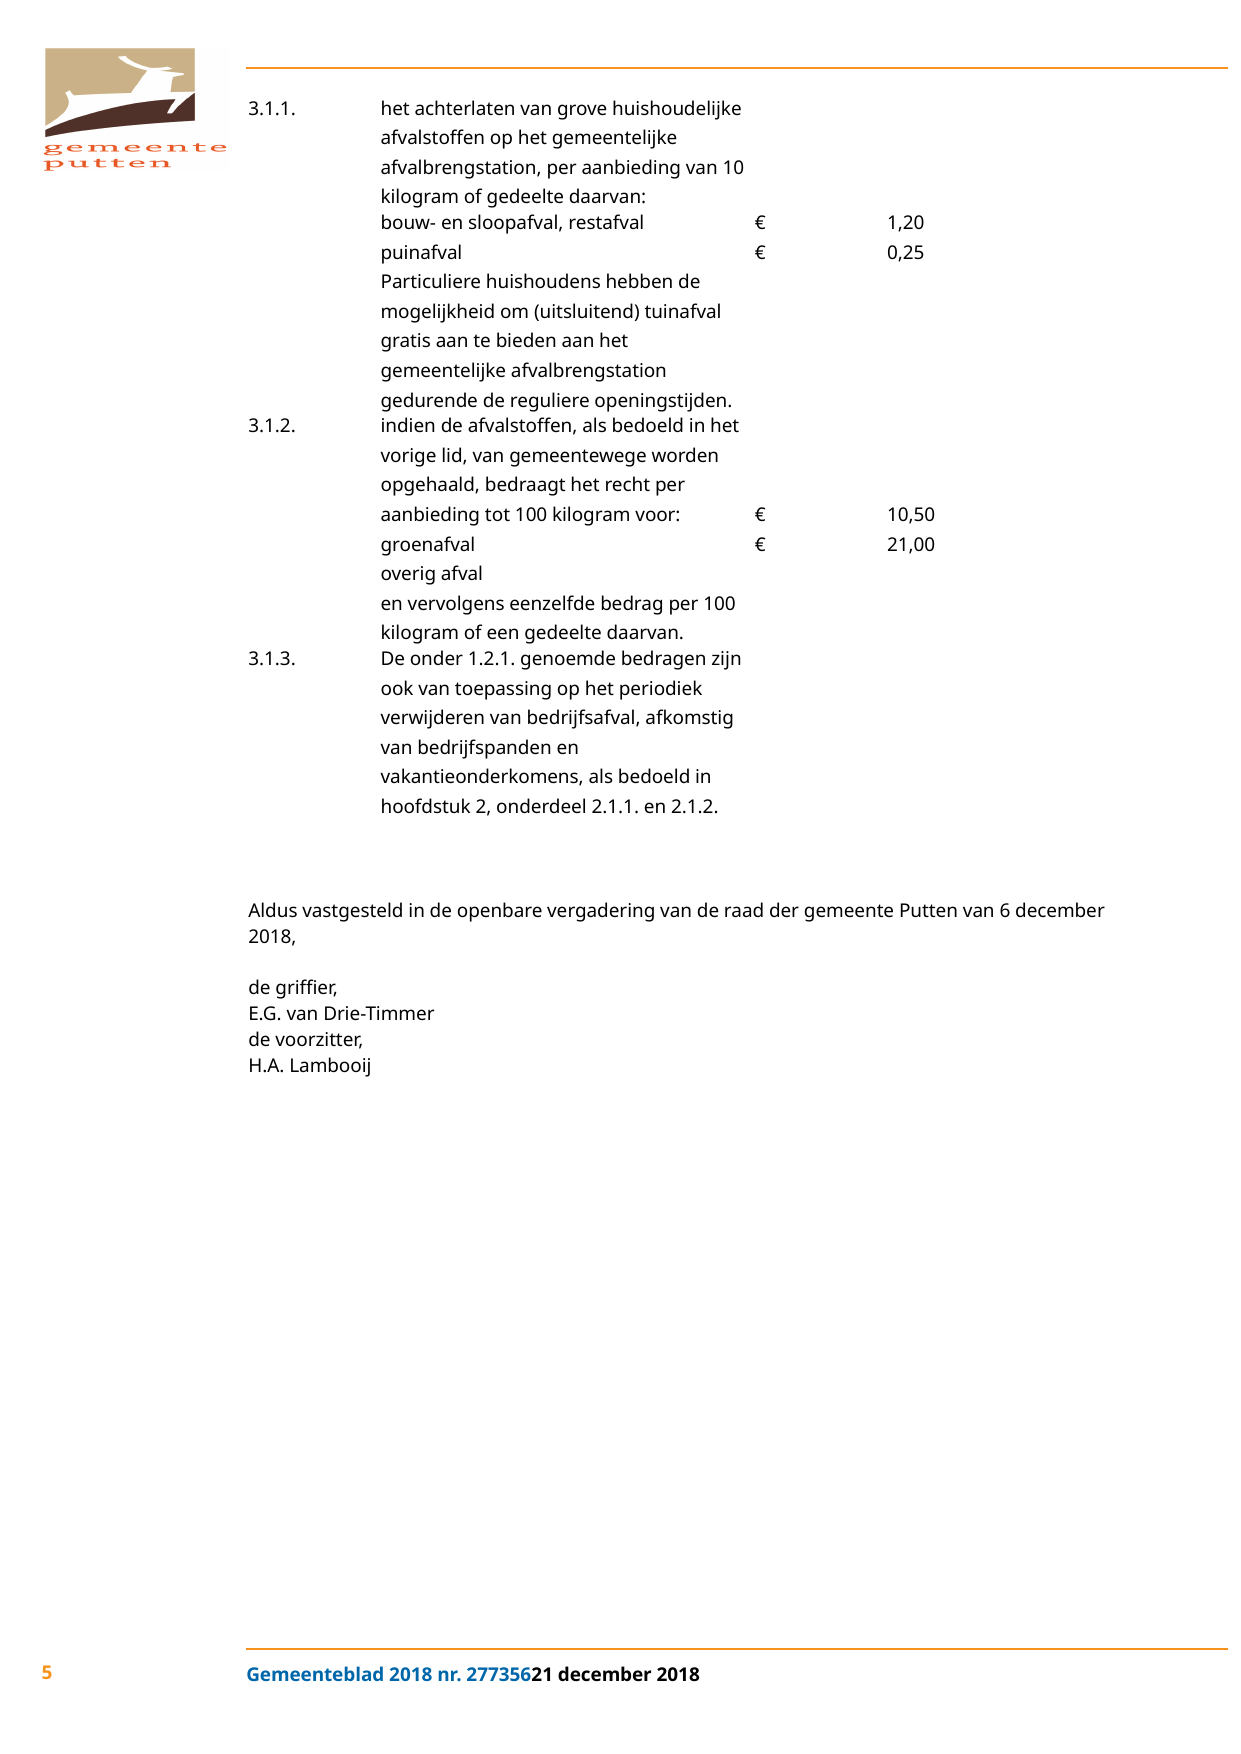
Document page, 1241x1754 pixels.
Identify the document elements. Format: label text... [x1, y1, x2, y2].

table_cell [1019, 209, 1152, 412]
table_cell 1,20 0,25 [887, 209, 1019, 412]
table_cell [1019, 413, 1152, 645]
table_cell [755, 95, 887, 209]
picture [41, 47, 231, 172]
table_cell 10,50 21,00 [887, 413, 1019, 645]
text Aldus vastgesteld in de openbare vergadering van de raad der gemeente Putten van 6 december 2018, [248, 897, 1152, 949]
text de voorzitter, [248, 1026, 1152, 1052]
table_cell het achterlaten van grove huishoudelijke afvalstoffen op het gemeentelijke afvalbrengstation, per aanbieding van 10 kilogram of gedeelte daarvan: [380, 95, 754, 209]
table_cell 3.1.3. [248, 645, 380, 819]
table_cell De onder 1.2.1. genoemde bedragen zijn ook van toepassing op het periodiek verwijderen van bedrijfsafval, afkomstig van bedrijfspanden en vakantieonderkomens, als bedoeld in hoofdstuk 2, onderdeel 2.1.1. en 2.1.2. [380, 645, 754, 819]
table_cell 3.1.2. [248, 413, 380, 645]
table_cell [1019, 645, 1152, 819]
table_cell [887, 95, 1019, 209]
table_cell [755, 645, 887, 819]
text H.A. Lambooij [248, 1052, 1152, 1077]
table_cell 3.1.1. [248, 95, 380, 209]
table_cell € € [755, 413, 887, 645]
text E.G. van Drie-Timmer [248, 1000, 1152, 1026]
text de griffier, [248, 974, 1152, 1000]
table_cell [887, 645, 1019, 819]
table_cell indien de afvalstoffen, als bedoeld in het vorige lid, van gemeentewege worden opgehaald, bedraagt het recht per aanbieding tot 100 kilogram voor: groenafval overig afval en vervolgens eenzelfde bedrag per 100 kilogram of een gedeelte daarvan. [380, 413, 754, 645]
table_cell [248, 209, 380, 412]
table_cell [1019, 95, 1152, 209]
table_cell € € [755, 209, 887, 412]
table_cell bouw- en sloopafval, restafval puinafval Particuliere huishoudens hebben de mogelijkheid om (uitsluitend) tuinafval gratis aan te bieden aan het gemeentelijke afvalbrengstation gedurende de reguliere openingstijden. [380, 209, 754, 412]
